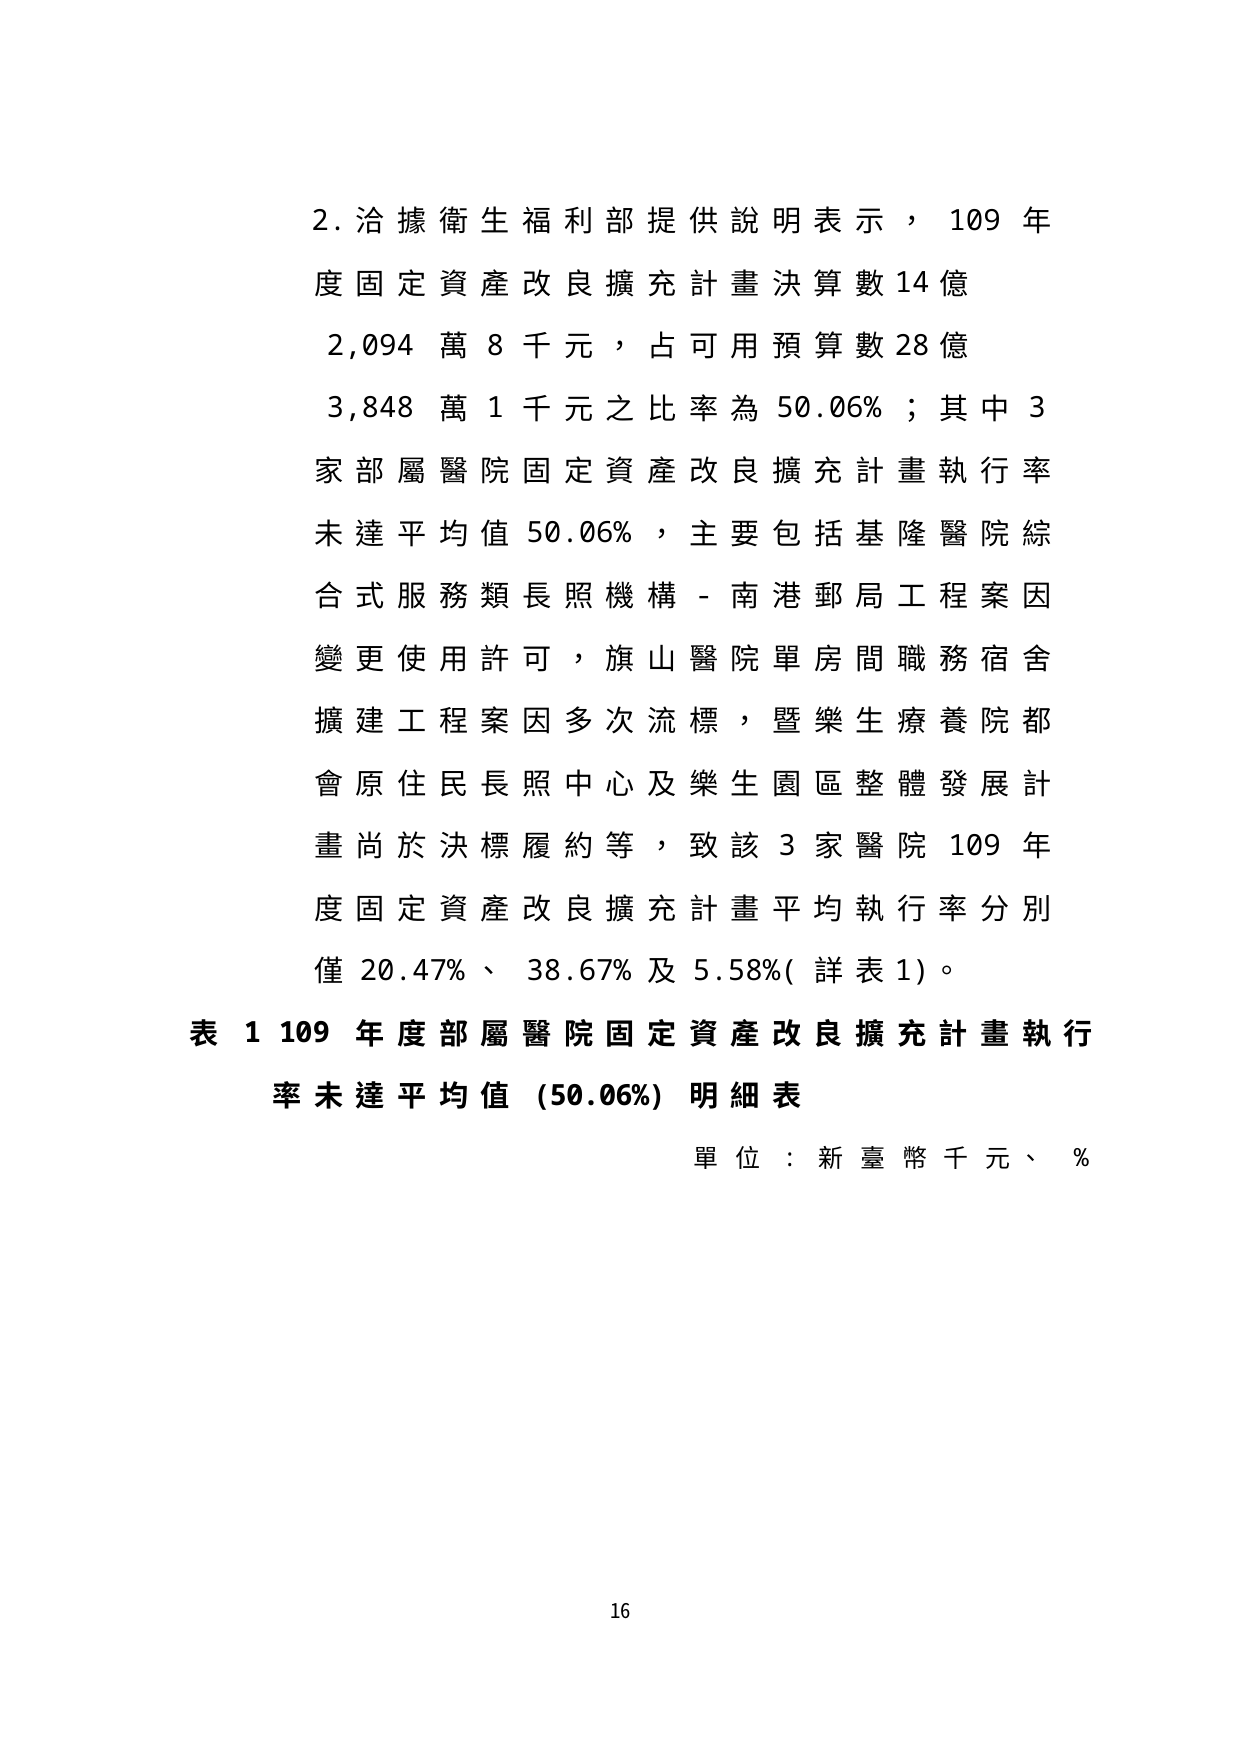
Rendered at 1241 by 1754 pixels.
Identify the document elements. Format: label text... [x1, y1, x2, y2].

text 單位:新臺幣千元、% [183, 1115, 1102, 1177]
text 2.洽據衛生福利部提供說明表示，109年度固定資產改良擴充計畫決算數14億2,094萬8千元，占可用預算數28億3,848萬1千元之比率為50.06%；其中3家部屬醫院固定資產改良擴充計畫執行率未達平均值50.06%，主要包括基隆醫院綜合式服務類長照機構-南港郵局工程案因變更使用許可，旗山醫院單房間職務宿舍擴建工程案因多次流標，暨樂生療養院都會原住民長照中心及樂生園區整體發展計畫尚於決標履約等，致該3家醫院109年度固定資產改良擴充計畫平均執行率分別僅20.47%、38.67%及5.58%(詳表1)。 [271, 177, 1058, 990]
text 表1 109年度部屬醫院固定資產改良擴充計畫執行率未達平均值(50.06%)明細表 [153, 990, 1102, 1115]
